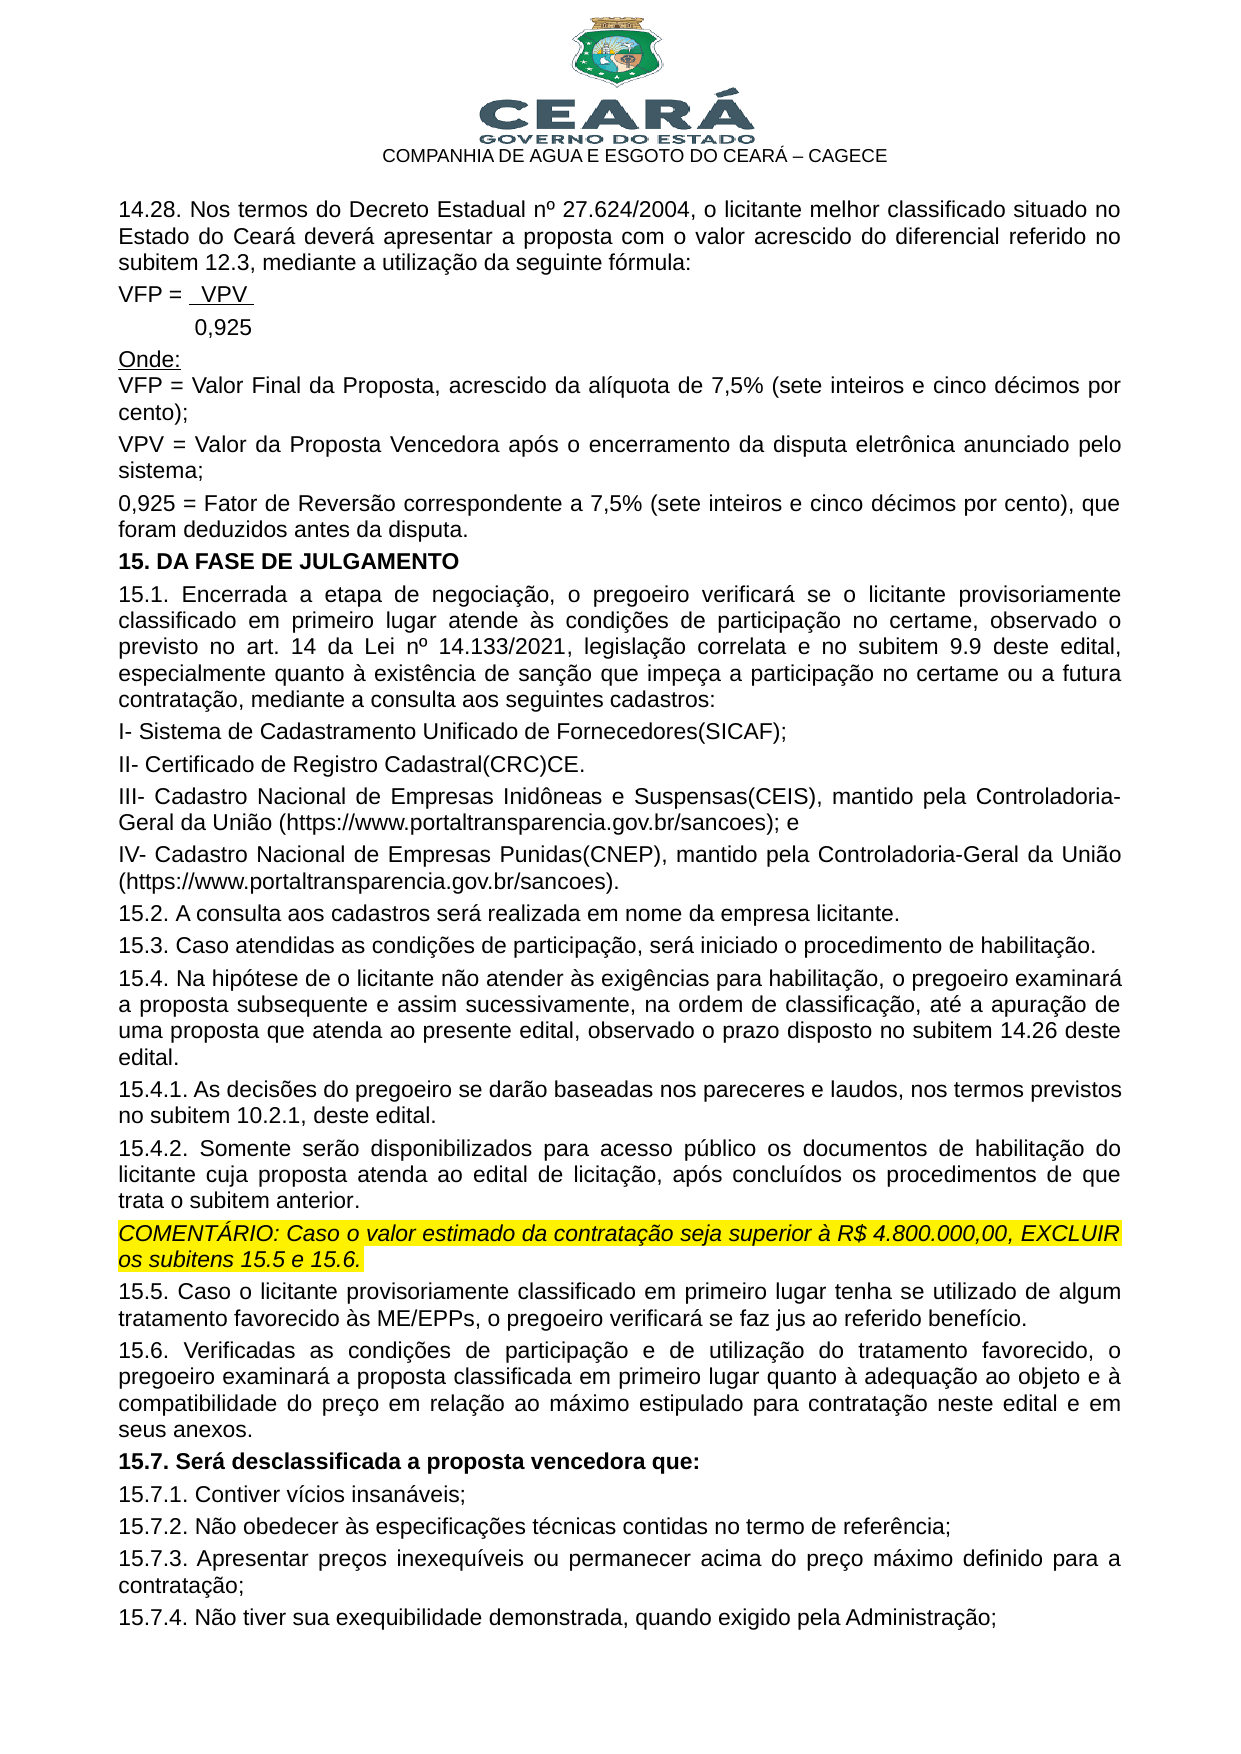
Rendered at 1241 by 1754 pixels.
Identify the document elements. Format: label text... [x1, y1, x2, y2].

text 15.7.4. Não tiver sua exequibilidade demonstrada, quando exigido pela Administração; [118, 1604, 1122, 1630]
text 15.4.1. As decisões do pregoeiro se darão baseadas nos pareceres e laudos, nos termos previstos no subitem 10.2.1, deste edital. [118, 1076, 1122, 1129]
text 14.28. Nos termos do Decreto Estadual nº 27.624/2004, o licitante melhor classificado situado no Estado do Ceará deverá apresentar a proposta com o valor acrescido do diferencial referido no subitem 12.3, mediante a utilização da seguinte fórmula: [118, 196, 1122, 275]
text 15.6. Verificadas as condições de participação e de utilização do tratamento favorecido, o pregoeiro examinará a proposta classificada em primeiro lugar quanto à adequação ao objeto e à compatibilidade do preço em relação ao máximo estipulado para contratação neste edital e em seus anexos. [118, 1337, 1122, 1442]
text 0,925 = Fator de Reversão correspondente a 7,5% (sete inteiros e cinco décimos por cento), que foram deduzidos antes da disputa. [118, 489, 1122, 542]
text 15.7.2. Não obedecer às especificações técnicas contidas no termo de referência; [118, 1513, 1122, 1539]
text 0,925 [118, 314, 1122, 340]
text COMENTÁRIO: Caso o valor estimado da contratação seja superior à R$ 4.800.000,00, EXCLUIR os subitens 15.5 e 15.6. [118, 1220, 1122, 1272]
text 15.7. Será desclassificada a proposta vencedora que: [118, 1448, 1122, 1475]
text 15.7.3. Apresentar preços inexequíveis ou permanecer acima do preço máximo definido para a contratação; [118, 1545, 1122, 1598]
text 15.2. A consulta aos cadastros será realizada em nome da empresa licitante. [118, 900, 1122, 926]
text VFP = VPV [118, 281, 1122, 308]
picture [453, 12, 782, 148]
text IV- Cadastro Nacional de Empresas Punidas(CNEP), mantido pela Controladoria-Geral da União (https://www.portaltransparencia.gov.br/sancoes). [118, 841, 1122, 894]
text 15.5. Caso o licitante provisoriamente classificado em primeiro lugar tenha se utilizado de algum tratamento favorecido às ME/EPPs, o pregoeiro verificará se faz jus ao referido benefício. [118, 1278, 1122, 1331]
list III- Cadastro Nacional de Empresas Inidôneas e Suspensas(CEIS), mantido pela Controladoria-Geral da União (https://www.portaltransparencia.gov.br/sancoes); e [118, 783, 1122, 836]
text 15.4.2. Somente serão disponibilizados para acesso público os documentos de habilitação do licitante cuja proposta atenda ao edital de licitação, após concluídos os procedimentos de que trata o subitem anterior. [118, 1135, 1122, 1214]
text 15.4. Na hipótese de o licitante não atender às exigências para habilitação, o pregoeiro examinará a proposta subsequente e assim sucessivamente, na ordem de classificação, até a apuração de uma proposta que atenda ao presente edital, observado o prazo disposto no subitem 14.26 deste edital. [118, 965, 1122, 1070]
text 15.7.1. Contiver vícios insanáveis; [118, 1481, 1122, 1507]
text 15. DA FASE DE JULGAMENTO [118, 548, 1122, 574]
text VPV = Valor da Proposta Vencedora após o encerramento da disputa eletrônica anunciado pelo sistema; [118, 431, 1122, 484]
list II- Certificado de Registro Cadastral(CRC)CE. [118, 751, 1122, 777]
text Onde: VFP = Valor Final da Proposta, acrescido da alíquota de 7,5% (sete inteiros e cinco décimos por cento); [118, 346, 1122, 425]
text I- Sistema de Cadastramento Unificado de Fornecedores(SICAF); [118, 718, 1122, 744]
text 15.3. Caso atendidas as condições de participação, será iniciado o procedimento de habilitação. [118, 932, 1122, 959]
text 15.1. Encerrada a etapa de negociação, o pregoeiro verificará se o licitante provisoriamente classificado em primeiro lugar atende às condições de participação no certame, observado o previsto no art. 14 da Lei nº 14.133/2021, legislação correlata e no subitem 9.9 deste edital, especialmente quanto à existência de sanção que impeça a participação no certame ou a futura contratação, mediante a consulta aos seguintes cadastros: [118, 581, 1122, 712]
